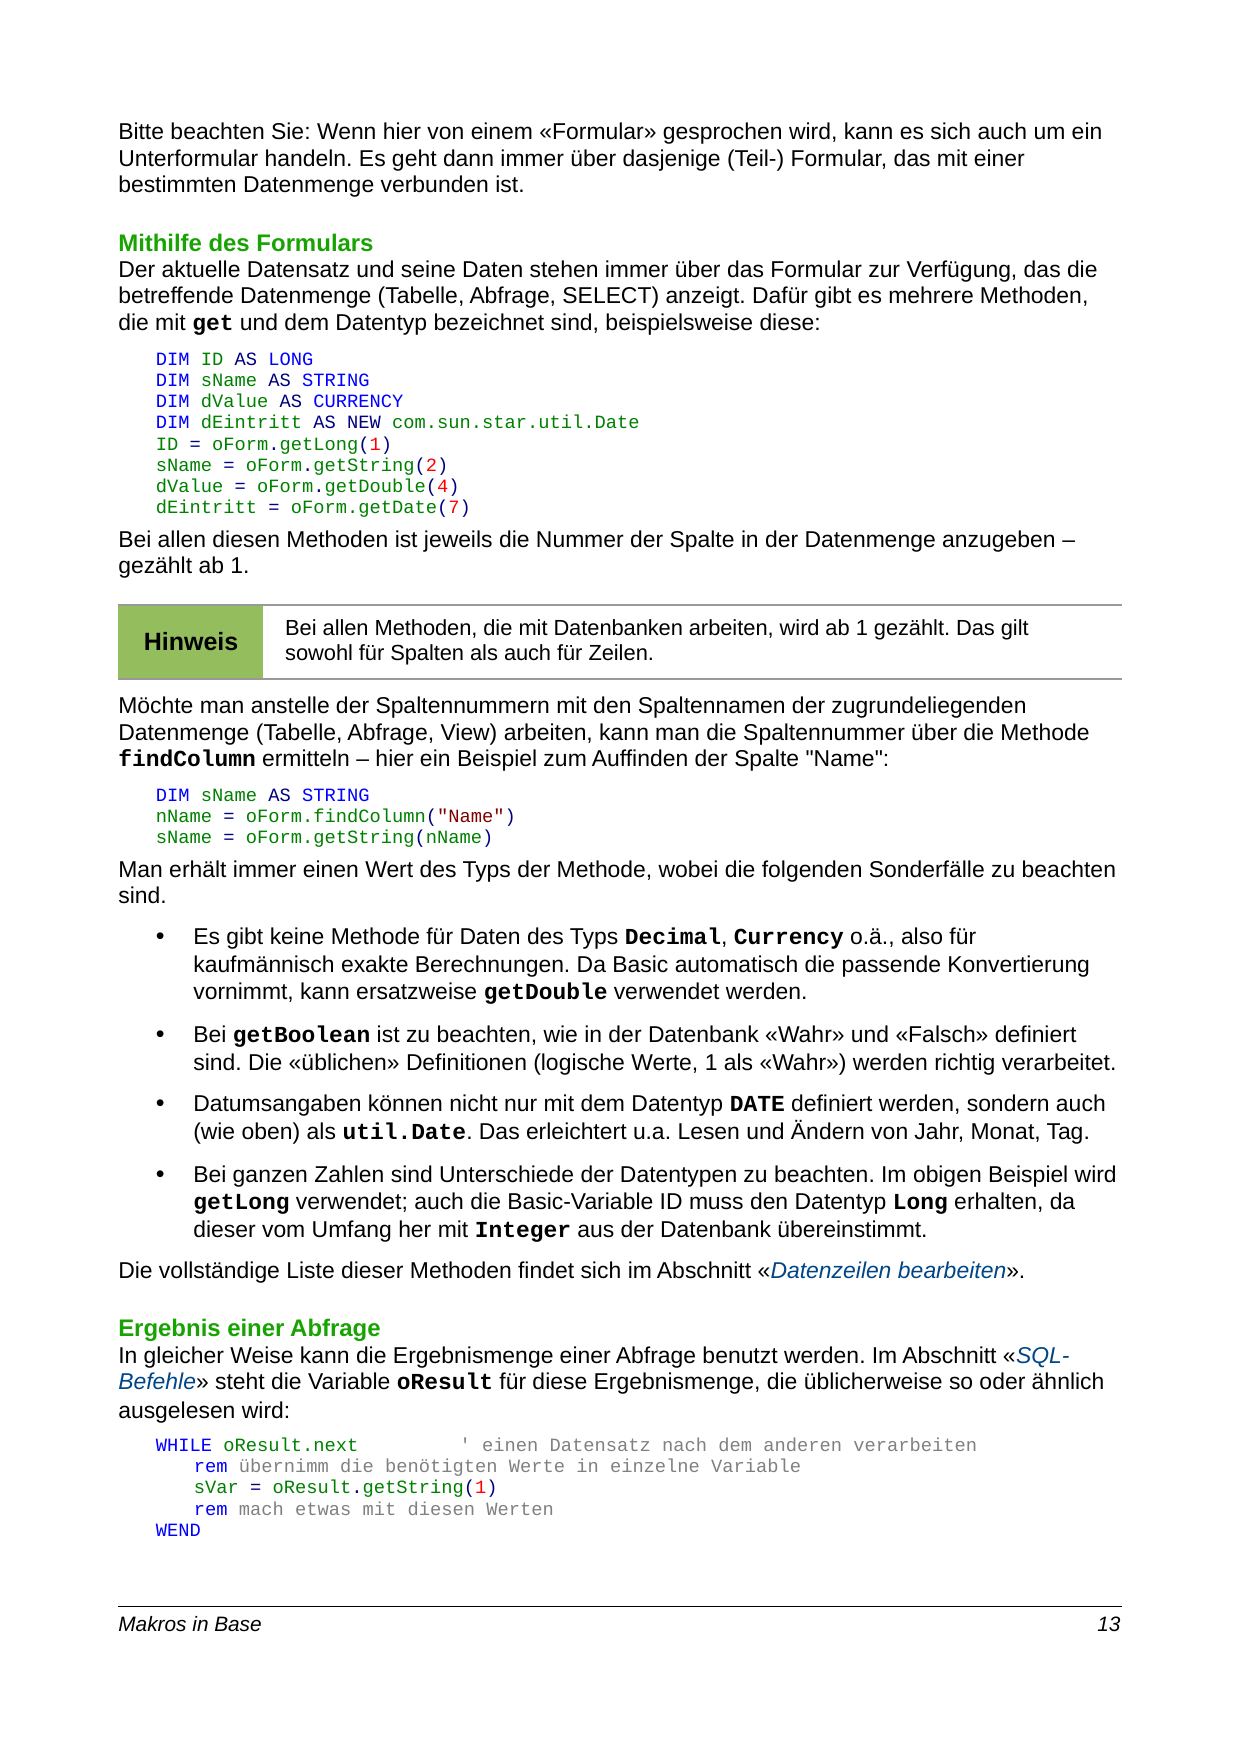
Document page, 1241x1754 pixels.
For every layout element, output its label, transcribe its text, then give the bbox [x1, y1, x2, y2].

text dValue = oForm.getDouble(4) [156, 477, 1122, 498]
text Bitte beachten Sie: Wenn hier von einem «Formular» gesprochen wird, kann es sich auch um ein Unterformular handeln. Es geht dann immer über dasjenige (Teil-) Formular, das mit einer bestimmten Datenmenge verbunden ist. [118, 118, 1122, 197]
list Bei getBoolean ist zu beachten, wie in der Datenbank «Wahr» und «Falsch» definiert sind. Die «üblichen» Definitionen (logische Werte, 1 als «Wahr») werden richtig verarbeitet. [156, 1018, 1122, 1075]
table_header Bei allen Methoden, die mit Datenbanken arbeiten, wird ab 1 gezählt. Das gilt sowohl für Spalten als auch für Zeilen. [264, 606, 1122, 678]
text rem mach etwas mit diesen Werten [156, 1499, 1122, 1521]
subtitle Ergebnis einer Abfrage [118, 1314, 1122, 1342]
text Die vollständige Liste dieser Methoden findet sich im Abschnitt «Datenzeilen bearbeiten». [118, 1257, 1122, 1283]
text Man erhält immer einen Wert des Typs der Methode, wobei die folgenden Sonderfälle zu beachten sind. [118, 856, 1122, 908]
text Möchte man anstelle der Spaltennummern mit den Spaltennamen der zugrundeliegenden Datenmenge (Tabelle, Abfrage, View) arbeiten, kann man die Spaltennummer über die Methode findColumn ermitteln – hier ein Beispiel zum Auffinden der Spalte "Name": [118, 692, 1122, 773]
text In gleicher Weise kann die Ergebnismenge einer Abfrage benutzt werden. Im Abschnitt «SQL-Befehle» steht die Variable oResult für diese Ergebnismenge, die üblicherweise so oder ähnlich ausgelesen wird: [118, 1342, 1122, 1423]
text sVar = oResult.getString(1) [156, 1478, 1122, 1499]
text ID = oForm.getLong(1) [156, 434, 1122, 456]
text Bei allen diesen Methoden ist jeweils die Nummer der Spalte in der Datenmenge anzugeben – gezählt ab 1. [118, 526, 1122, 578]
text DIM dValue AS CURRENCY [156, 392, 1122, 413]
list Datumsangaben können nicht nur mit dem Datentyp DATE definiert werden, sondern auch (wie oben) als util.Date. Das erleichtert u.a. Lesen und Ändern von Jahr, Monat, Tag. [156, 1088, 1122, 1146]
list Es gibt keine Methode für Daten des Typs Decimal, Currency o.ä., also für kaufmännisch exakte Berechnungen. Da Basic automatisch die passende Konvertierung vornimmt, kann ersatzweise getDouble verwendet werden. [156, 921, 1122, 1006]
text DIM sName AS STRING [156, 371, 1122, 392]
text DIM sName AS STRING [156, 786, 1122, 807]
text nName = oForm.findColumn("Name") [156, 807, 1122, 828]
table_header Hinweis [118, 606, 263, 678]
text DIM dEintritt AS NEW com.sun.star.util.Date [156, 413, 1122, 434]
text WHILE oResult.next ' einen Datensatz nach dem anderen verarbeiten [156, 1436, 1122, 1457]
list Bei ganzen Zahlen sind Unterschiede der Datentypen zu beachten. Im obigen Beispiel wird getLong verwendet; auch die Basic-Variable ID muss den Datentyp Long erhalten, da dieser vom Umfang her mit Integer aus der Datenbank übereinstimmt. [156, 1159, 1122, 1244]
text sName = oForm.getString(nName) [156, 828, 1122, 849]
text WEND [156, 1521, 1122, 1542]
text Der aktuelle Datensatz und seine Daten stehen immer über das Formular zur Verfügung, das die betreffende Datenmenge (Tabelle, Abfrage, SELECT) anzeigt. Dafür gibt es mehrere Methoden, die mit get und dem Datentyp bezeichnet sind, beispielsweise diese: [118, 256, 1122, 337]
text rem übernimm die benötigten Werte in einzelne Variable [156, 1457, 1122, 1478]
text DIM ID AS LONG [156, 349, 1122, 371]
text sName = oForm.getString(2) [156, 456, 1122, 477]
subtitle Mithilfe des Formulars [118, 228, 1122, 256]
text dEintritt = oForm.getDate(7) [156, 498, 1122, 519]
